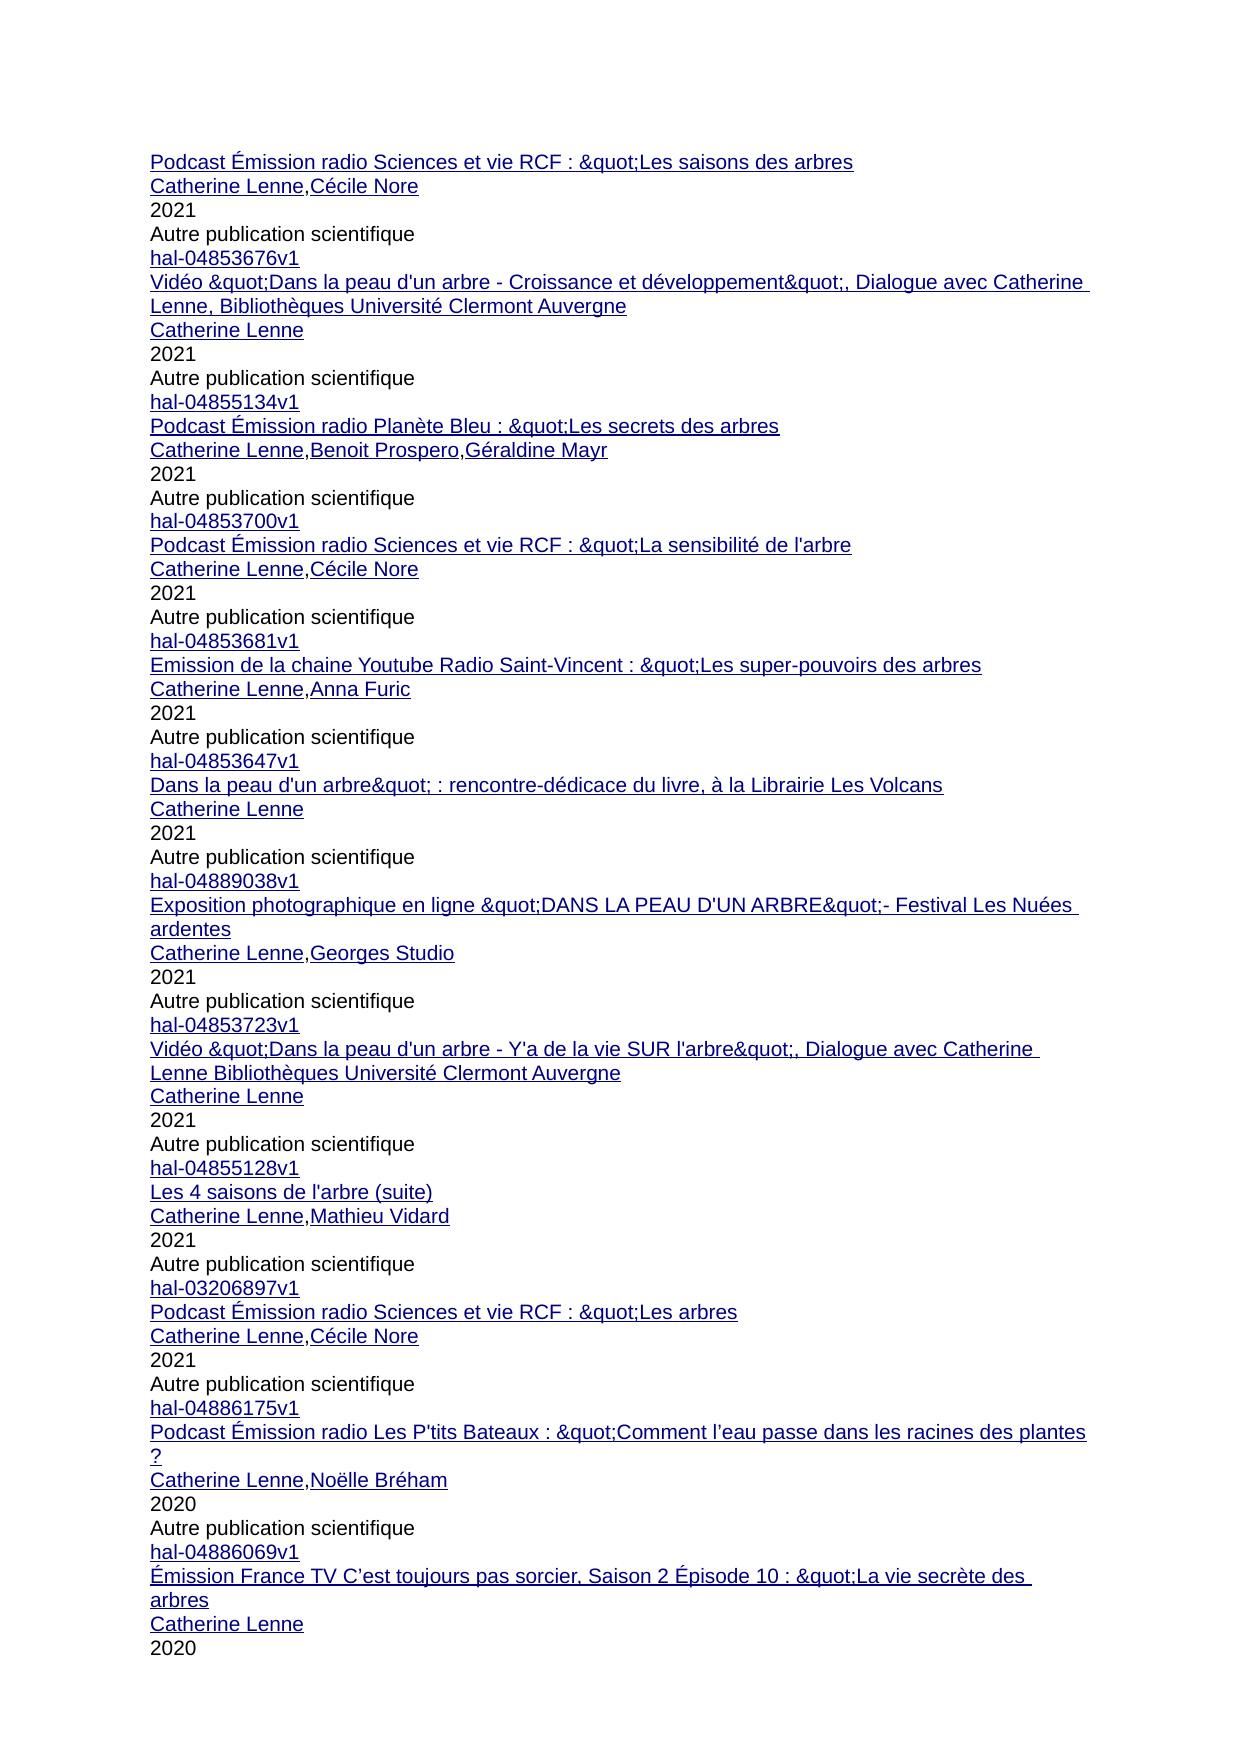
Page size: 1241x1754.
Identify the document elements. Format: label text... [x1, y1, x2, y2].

table_cell Les 4 saisons de l'arbre (suite) Catherine Lenne,Mathieu Vidard 2021 Autre publication scientifique hal-03206897v1 [150, 1180, 1090, 1300]
table_cell Emission de la chaine Youtube Radio Saint-Vincent : &quot;Les super-pouvoirs des arbres Catherine Lenne,Anna Furic 2021 Autre publication scientifique hal-04853647v1 [150, 653, 1090, 773]
table_cell Podcast Émission radio Sciences et vie RCF : &quot;La sensibilité de l'arbre Catherine Lenne,Cécile Nore 2021 Autre publication scientifique hal-04853681v1 [150, 533, 1090, 653]
table_cell Vidéo &quot;Dans la peau d'un arbre - Y'a de la vie SUR l'arbre&quot;, Dialogue avec Catherine Lenne Bibliothèques Université Clermont Auvergne Catherine Lenne 2021 Autre publication scientifique hal-04855128v1 [150, 1036, 1090, 1180]
table_cell Vidéo &quot;Dans la peau d'un arbre - Croissance et développement&quot;, Dialogue avec Catherine [150, 270, 1090, 291]
table_cell Podcast Émission radio Les P'tits Bateaux : &quot;Comment l’eau passe dans les racines des plantes ? Catherine Lenne,Noëlle Bréham 2020 Autre publication scientifique hal-04886069v1 [150, 1420, 1090, 1563]
table_cell Podcast Émission radio Sciences et vie RCF : &quot;Les saisons des arbres Catherine Lenne,Cécile Nore 2021 Autre publication scientifique hal-04853676v1 [150, 150, 1090, 270]
table_cell Émission France TV C’est toujours pas sorcier, Saison 2 Épisode 10 : &quot;La vie secrète des arbres Catherine Lenne 2020 [150, 1564, 1090, 1659]
table_cell Exposition photographique en ligne &quot;DANS LA PEAU D'UN ARBRE&quot;- Festival Les Nuées ardentes Catherine Lenne,Georges Studio 2021 Autre publication scientifique hal-04853723v1 [150, 893, 1090, 1036]
table_cell Podcast Émission radio Planète Bleu : &quot;Les secrets des arbres Catherine Lenne,Benoit Prospero,Géraldine Mayr 2021 Autre publication scientifique hal-04853700v1 [150, 414, 1090, 533]
table_cell Podcast Émission radio Sciences et vie RCF : &quot;Les arbres Catherine Lenne,Cécile Nore 2021 Autre publication scientifique hal-04886175v1 [150, 1300, 1090, 1420]
table_cell Dans la peau d'un arbre&quot; : rencontre-dédicace du livre, à la Librairie Les Volcans Catherine Lenne 2021 Autre publication scientifique hal-04889038v1 [150, 773, 1090, 893]
table_cell Lenne, Bibliothèques Université Clermont Auvergne Catherine Lenne 2021 Autre publication scientifique hal-04855134v1 [150, 292, 1090, 413]
